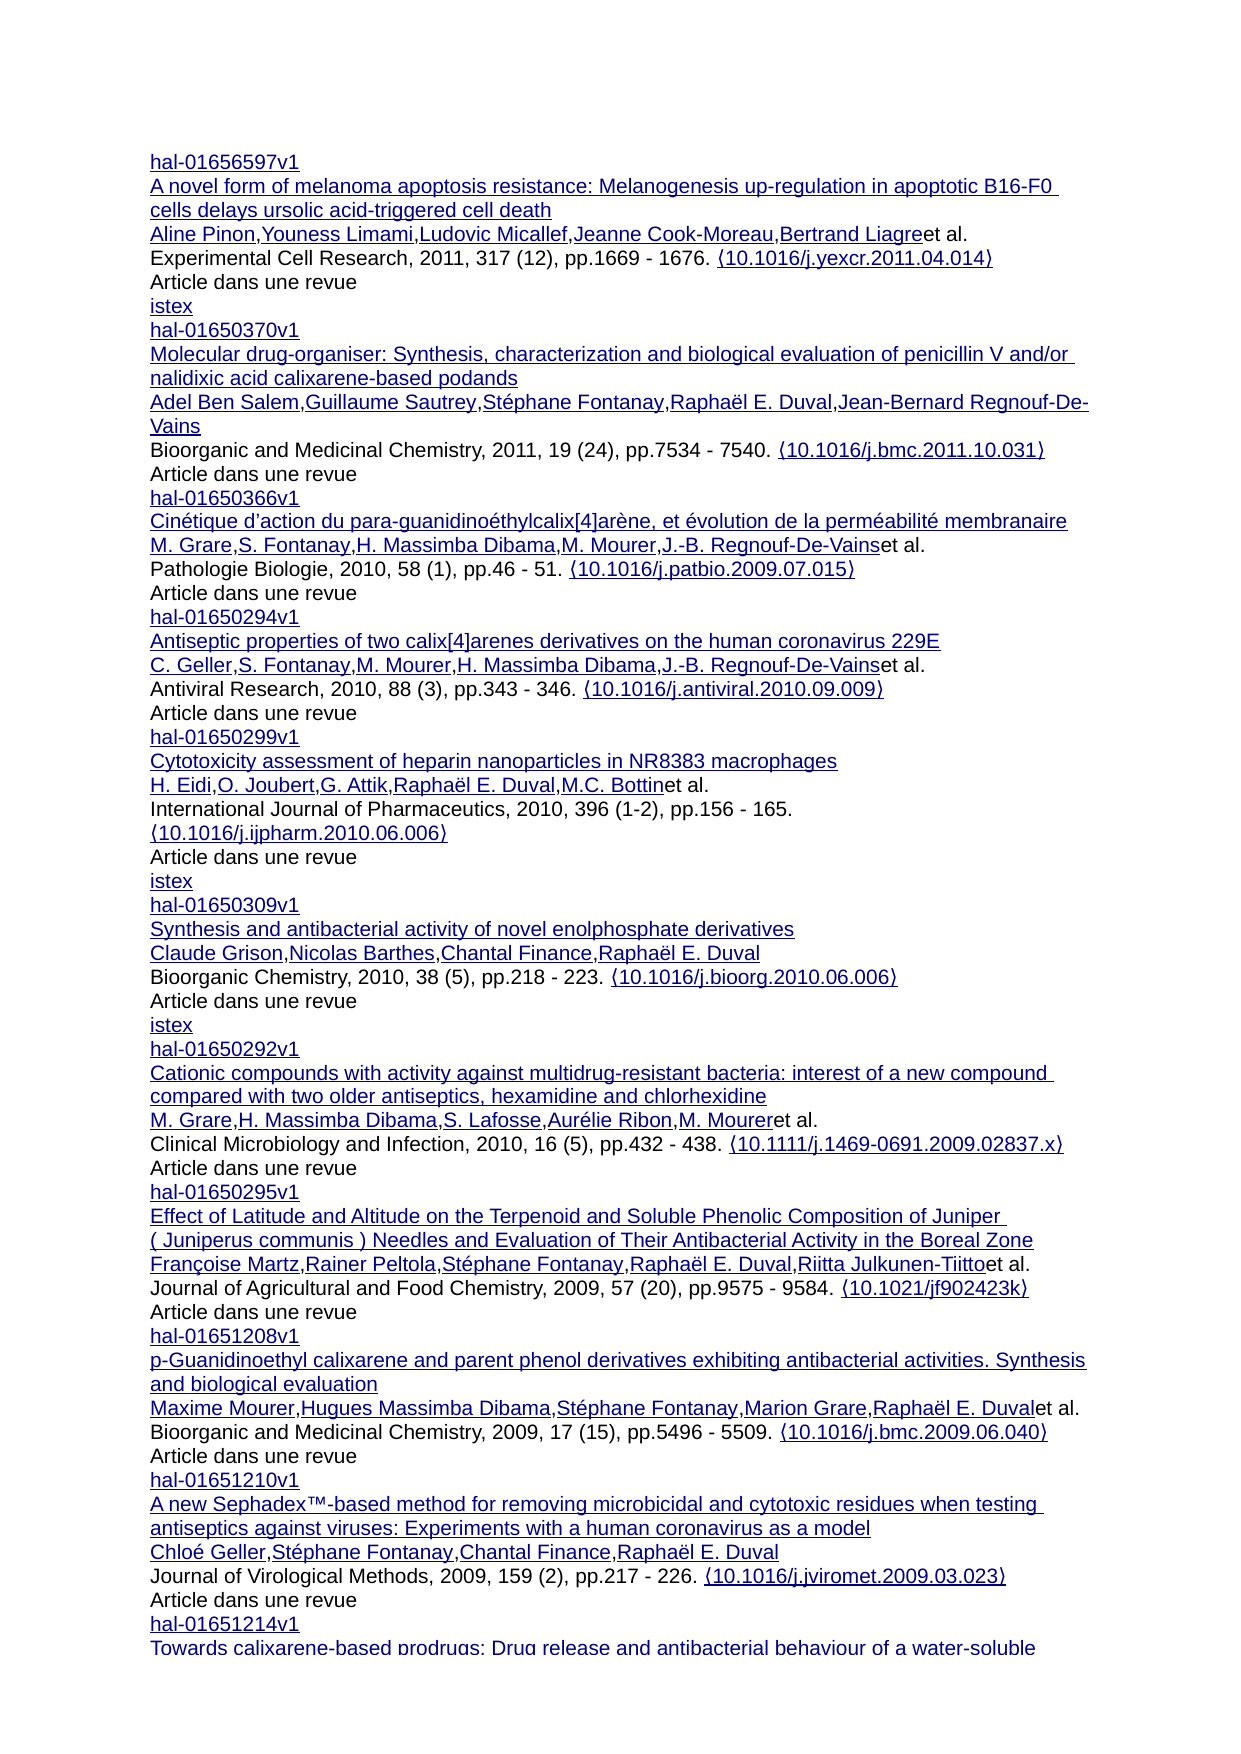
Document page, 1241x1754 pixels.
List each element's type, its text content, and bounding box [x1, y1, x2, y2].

table_cell Cinétique d’action du para-guanidinoéthylcalix[4]arène, et évolution de la perméabilité membranaire M. Grare,S. Fontanay,H. Massimba Dibama,M. Mourer,J.-B. Regnouf-De-Vainset al. Pathologie Biologie, 2010, 58 (1), pp.46 - 51. ⟨10.1016/j.patbio.2009.07.015⟩ Article dans une revue hal-01650294v1 [150, 509, 1090, 629]
table_cell Cytotoxicity assessment of heparin nanoparticles in NR8383 macrophages H. Eidi,O. Joubert,G. Attik,Raphaël E. Duval,M.C. Bottinet al. International Journal of Pharmaceutics, 2010, 396 (1-2), pp.156 - 165. ⟨10.1016/j.ijpharm.2010.06.006⟩ Article dans une revue istex hal-01650309v1 [150, 749, 1090, 917]
table_cell Towards calixarene-based prodrugs: Drug release and antibacterial behaviour of a water-soluble [150, 1635, 1090, 1655]
table_cell A novel form of melanoma apoptosis resistance: Melanogenesis up-regulation in apoptotic B16-F0 cells delays ursolic acid-triggered cell death Aline Pinon,Youness Limami,Ludovic Micallef,Jeanne Cook-Moreau,Bertrand Liagreet al. Experimental Cell Research, 2011, 317 (12), pp.1669 - 1676. ⟨10.1016/j.yexcr.2011.04.014⟩ Article dans une revue istex hal-01650370v1 [150, 174, 1090, 342]
table_cell Effect of Latitude and Altitude on the Terpenoid and Soluble Phenolic Composition of Juniper ( Juniperus communis ) Needles and Evaluation of Their Antibacterial Activity in the Boreal Zone Françoise Martz,Rainer Peltola,Stéphane Fontanay,Raphaël E. Duval,Riitta Julkunen-Tiittoet al. Journal of Agricultural and Food Chemistry, 2009, 57 (20), pp.9575 - 9584. ⟨10.1021/jf902423k⟩ Article dans une revue hal-01651208v1 [150, 1204, 1090, 1348]
table_cell Synthesis and antibacterial activity of novel enolphosphate derivatives Claude Grison,Nicolas Barthes,Chantal Finance,Raphaël E. Duval Bioorganic Chemistry, 2010, 38 (5), pp.218 - 223. ⟨10.1016/j.bioorg.2010.06.006⟩ Article dans une revue istex hal-01650292v1 [150, 917, 1090, 1060]
table_cell A new Sephadex™-based method for removing microbicidal and cytotoxic residues when testing antiseptics against viruses: Experiments with a human coronavirus as a model Chloé Geller,Stéphane Fontanay,Chantal Finance,Raphaël E. Duval Journal of Virological Methods, 2009, 159 (2), pp.217 - 226. ⟨10.1016/j.jviromet.2009.03.023⟩ Article dans une revue hal-01651214v1 [150, 1492, 1090, 1635]
table_cell p-Guanidinoethyl calixarene and parent phenol derivatives exhibiting antibacterial activities. Synthesis and biological evaluation Maxime Mourer,Hugues Massimba Dibama,Stéphane Fontanay,Marion Grare,Raphaël E. Duvalet al. Bioorganic and Medicinal Chemistry, 2009, 17 (15), pp.5496 - 5509. ⟨10.1016/j.bmc.2009.06.040⟩ Article dans une revue hal-01651210v1 [150, 1348, 1090, 1492]
table_cell Antiseptic properties of two calix[4]arenes derivatives on the human coronavirus 229E C. Geller,S. Fontanay,M. Mourer,H. Massimba Dibama,J.-B. Regnouf-De-Vainset al. Antiviral Research, 2010, 88 (3), pp.343 - 346. ⟨10.1016/j.antiviral.2010.09.009⟩ Article dans une revue hal-01650299v1 [150, 629, 1090, 749]
table_cell hal-01656597v1 [150, 150, 1090, 174]
table_cell Cationic compounds with activity against multidrug-resistant bacteria: interest of a new compound compared with two older antiseptics, hexamidine and chlorhexidine M. Grare,H. Massimba Dibama,S. Lafosse,Aurélie Ribon,M. Moureret al. Clinical Microbiology and Infection, 2010, 16 (5), pp.432 - 438. ⟨10.1111/j.1469-0691.2009.02837.x⟩ Article dans une revue hal-01650295v1 [150, 1060, 1090, 1204]
table_cell Molecular drug-organiser: Synthesis, characterization and biological evaluation of penicillin V and/or nalidixic acid calixarene-based podands Adel Ben Salem,Guillaume Sautrey,Stéphane Fontanay,Raphaël E. Duval,Jean-Bernard Regnouf-De-Vains Bioorganic and Medicinal Chemistry, 2011, 19 (24), pp.7534 - 7540. ⟨10.1016/j.bmc.2011.10.031⟩ Article dans une revue hal-01650366v1 [150, 342, 1090, 509]
